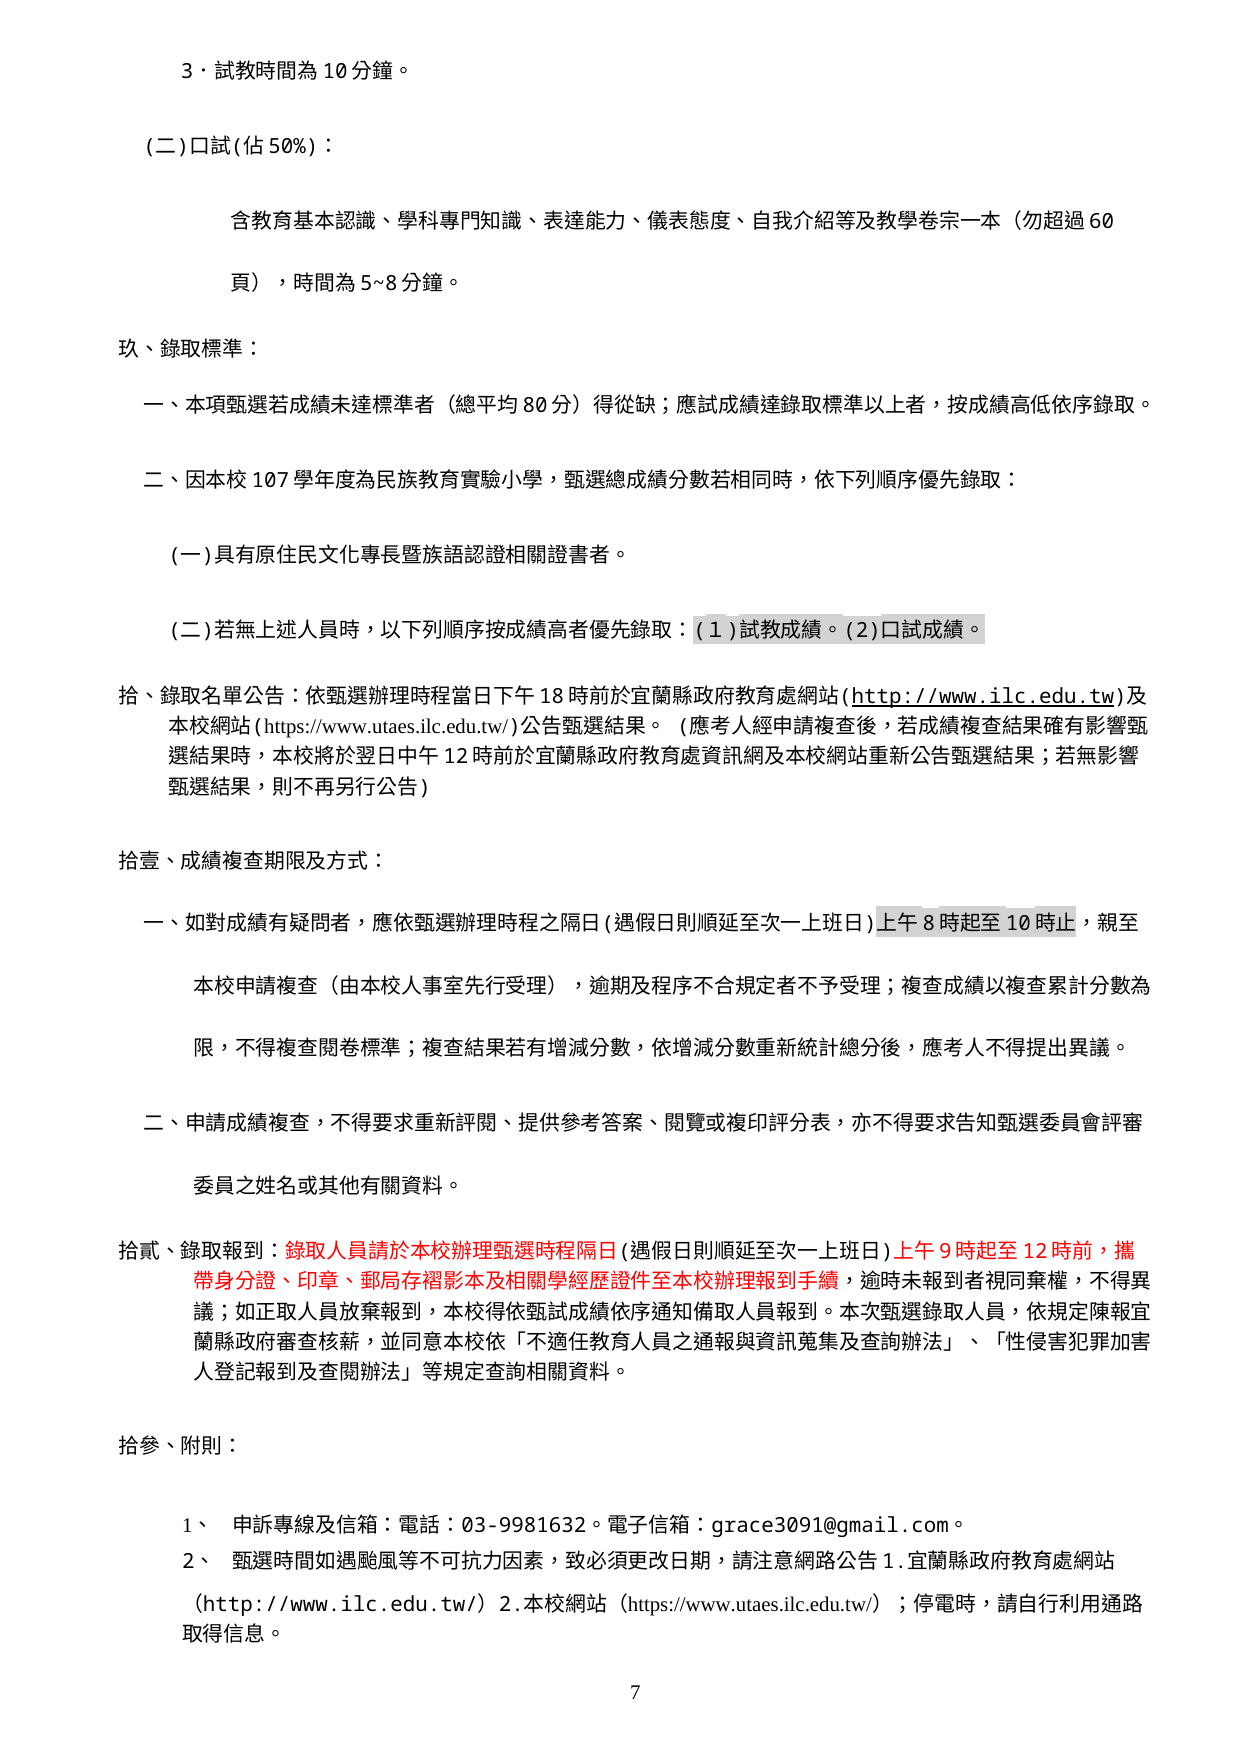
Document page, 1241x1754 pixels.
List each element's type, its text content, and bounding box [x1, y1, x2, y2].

text （http://www.ilc.edu.tw/）2.本校網站（https://www.utaes.ilc.edu.tw/）；停電時，請自行利用通路取得信息。 [182, 1587, 1152, 1648]
text 拾貳、錄取報到：錄取人員請於本校辦理甄選時程隔日(遇假日則順延至次一上班日)上午9時起至12時前，攜帶身分證、印章、郵局存褶影本及相關學經歷證件至本校辦理報到手續，逾時未報到者視同棄權，不得異議；如正取人員放棄報到，本校得依甄試成績依序通知備取人員報到。本次甄選錄取人員，依規定陳報宜蘭縣政府審查核薪，並同意本校依「不適任教育人員之通報與資訊蒐集及查詢辦法」、「性侵害犯罪加害人登記報到及查閱辦法」等規定查詢相關資料。 [118, 1234, 1152, 1386]
text 二、因本校107學年度為民族教育實驗小學，甄選總成績分數若相同時，依下列順序優先錄取： [143, 437, 1152, 500]
text 含教育基本認識、學科專門知識、表達能力、儀表態度、自我介紹等及教學卷宗一本（勿超過60頁），時間為5~8分鐘。 [231, 177, 1152, 302]
text 一、本項甄選若成績未達標準者（總平均80分）得從缺；應試成績達錄取標準以上者，按成績高低依序錄取。 [143, 362, 1152, 425]
text 玖、錄取標準： [118, 332, 1152, 362]
text (二)口試(佔50%)： [118, 102, 1152, 165]
text 一、如對成績有疑問者，應依甄選辦理時程之隔日(遇假日則順延至次一上班日)上午8時起至10時止，親至本校申請複查（由本校人事室先行受理），逾期及程序不合規定者不予受理；複查成績以複查累計分數為限，不得複查閱卷標準；複查結果若有增減分數，依增減分數重新統計總分後，應考人不得提出異議。 [143, 880, 1152, 1067]
text 拾、錄取名單公告：依甄選辦理時程當日下午18時前於宜蘭縣政府教育處網站(http://www.ilc.edu.tw)及本校網站(https://www.utaes.ilc.edu.tw/)公告甄選結果。 (應考人經申請複查後，若成績複查結果確有影響甄選結果時，本校將於翌日中午12時前於宜蘭縣政府教育處資訊網及本校網站重新公告甄選結果；若無影響甄選結果，則不再另行公告) [118, 679, 1152, 800]
text 二、申請成績複查，不得要求重新評閱、提供參考答案、閱覽或複印評分表，亦不得要求告知甄選委員會評審委員之姓名或其他有關資料。 [143, 1080, 1152, 1205]
list 申訴專線及信箱：電話：03-9981632。電子信箱：grace3091@gmail.com。 [182, 1482, 1152, 1544]
text 拾參、附則： [118, 1402, 1152, 1465]
text (二)若無上述人員時，以下列順序按成績高者優先錄取：(１)試教成績。(2)口試成績。 [168, 587, 1152, 650]
text 3．試教時間為10分鐘。 [118, 27, 1152, 90]
text (一)具有原住民文化專長暨族語認證相關證書者。 [168, 512, 1152, 575]
text 拾壹、成績複查期限及方式： [118, 817, 1152, 880]
list 甄選時間如遇颱風等不可抗力因素，致必須更改日期，請注意網路公告1.宜蘭縣政府教育處網站 [182, 1544, 1152, 1575]
